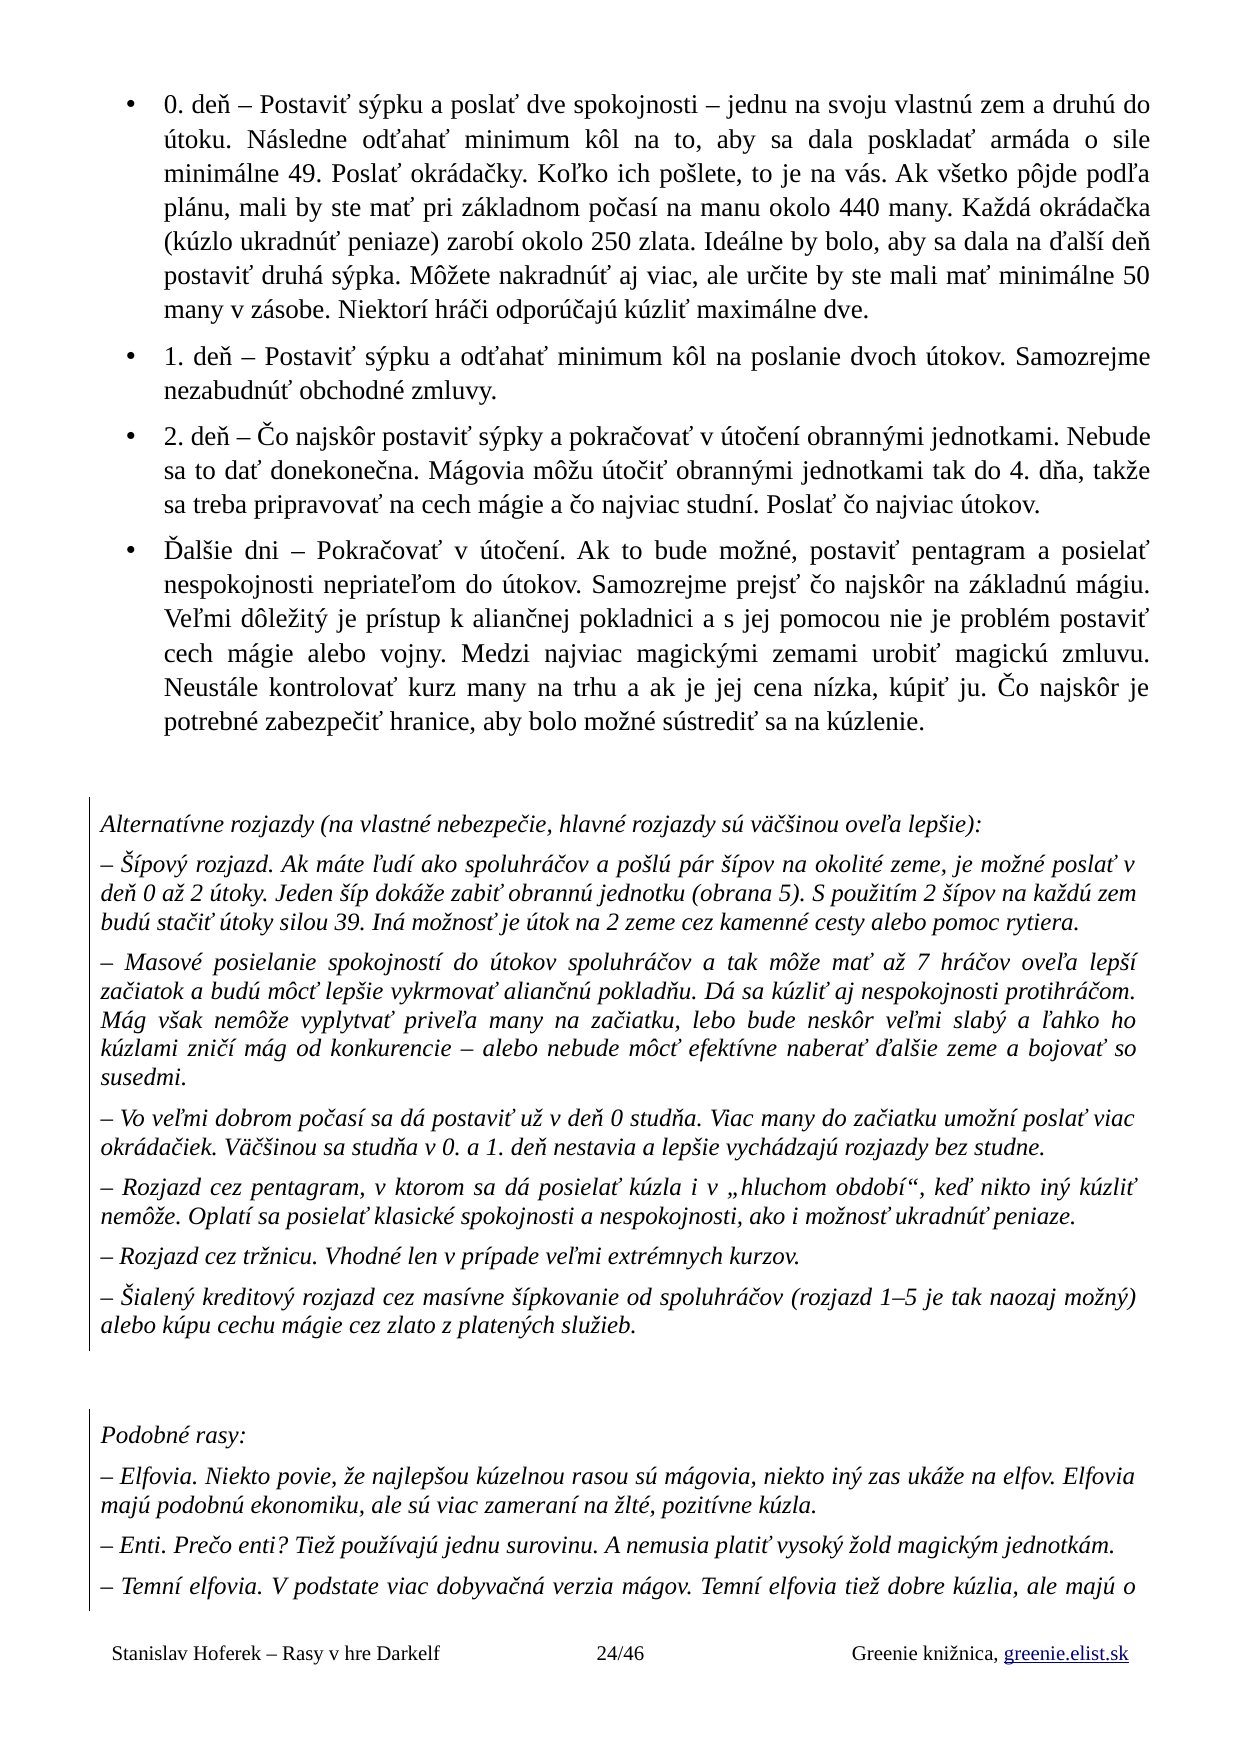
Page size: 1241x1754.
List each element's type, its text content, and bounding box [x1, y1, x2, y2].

list Ďalšie dni – Pokračovať v útočení. Ak to bude možné, postaviť pentagram a posielať nespokojnosti nepriateľom do útokov. Samozrejme prejsť čo najskôr na základnú mágiu. Veľmi dôležitý je prístup k aliančnej pokladnici a s jej pomocou nie je problém postaviť cech mágie alebo vojny. Medzi najviac magickými zemami urobiť magickú zmluvu. Neustále kontrolovať kurz many na trhu a ak je jej cena nízka, kúpiť ju. Čo najskôr je potrebné zabezpečiť hranice, aby bolo možné sústrediť sa na kúzlenie. [126, 534, 1152, 736]
text – Šípový rozjazd. Ak máte ľudí ako spoluhráčov a pošlú pár šípov na okolité zeme, je možné poslať v deň 0 až 2 útoky. Jeden šíp dokáže zabiť obrannú jednotku (obrana 5). S použitím 2 šípov na každú zem budú stačiť útoky silou 39. Iná možnosť je útok na 2 zeme cez kamenné cesty alebo pomoc rytiera. [90, 837, 1152, 936]
text – Rozjazd cez tržnicu. Vhodné len v prípade veľmi extrémnych kurzov. [90, 1229, 1152, 1270]
list 2. deň – Čo najskôr postaviť sýpky a pokračovať v útočení obrannými jednotkami. Nebude sa to dať donekonečna. Mágovia môžu útočiť obrannými jednotkami tak do 4. dňa, takže sa treba pripravovať na cech mágie a čo najviac studní. Poslať čo najviac útokov. [126, 420, 1152, 519]
text – Vo veľmi dobrom počasí sa dá postaviť už v deň 0 studňa. Viac many do začiatku umožní poslať viac okrádačiek. Väčšinou sa studňa v 0. a 1. deň nestavia a lepšie vychádzajú rozjazdy bez studne. [90, 1091, 1152, 1160]
text Alternatívne rozjazdy (na vlastné nebezpečie, hlavné rozjazdy sú väčšinou oveľa lepšie): [90, 797, 1152, 837]
text – Elfovia. Niekto povie, že najlepšou kúzelnou rasou sú mágovia, niekto iný zas ukáže na elfov. Elfovia majú podobnú ekonomiku, ale sú viac zameraní na žlté, pozitívne kúzla. [90, 1449, 1152, 1519]
text Podobné rasy: [90, 1409, 1152, 1449]
list 0. deň – Postaviť sýpku a poslať dve spokojnosti – jednu na svoju vlastnú zem a druhú do útoku. Následne odťahať minimum kôl na to, aby sa dala poskladať armáda o sile minimálne 49. Poslať okrádačky. Koľko ich pošlete, to je na vás. Ak všetko pôjde podľa plánu, mali by ste mať pri základnom počasí na manu okolo 440 many. Každá okrádačka (kúzlo ukradnúť peniaze) zarobí okolo 250 zlata. Ideálne by bolo, aby sa dala na ďalší deň postaviť druhá sýpka. Môžete nakradnúť aj viac, ale určite by ste mali mať minimálne 50 many v zásobe. Niektorí hráči odporúčajú kúzliť maximálne dve. [126, 88, 1152, 325]
text – Enti. Prečo enti? Tiež používajú jednu surovinu. A nemusia platiť vysoký žold magickým jednotkám. [90, 1519, 1152, 1559]
list 1. deň – Postaviť sýpku a odťahať minimum kôl na poslanie dvoch útokov. Samozrejme nezabudnúť obchodné zmluvy. [126, 339, 1152, 405]
text – Masové posielanie spokojností do útokov spoluhráčov a tak môže mať až 7 hráčov oveľa lepší začiatok a budú môcť lepšie vykrmovať aliančnú pokladňu. Dá sa kúzliť aj nespokojnosti protihráčom. Mág však nemôže vyplytvať priveľa many na začiatku, lebo bude neskôr veľmi slabý a ľahko ho kúzlami zničí mág od konkurencie – alebo nebude môcť efektívne naberať ďalšie zeme a bojovať so susedmi. [90, 936, 1152, 1091]
text – Šialený kreditový rozjazd cez masívne šípkovanie od spoluhráčov (rozjazd 1–5 je tak naozaj možný) alebo kúpu cechu mágie cez zlato z platených služieb. [90, 1270, 1152, 1351]
text – Rozjazd cez pentagram, v ktorom sa dá posielať kúzla i v „hluchom období“, keď nikto iný kúzliť nemôže. Oplatí sa posielať klasické spokojnosti a nespokojnosti, ako i možnosť ukradnúť peniaze. [90, 1160, 1152, 1229]
text – Temní elfovia. V podstate viac dobyvačná verzia mágov. Temní elfovia tiež dobre kúzlia, ale majú o [90, 1559, 1152, 1611]
